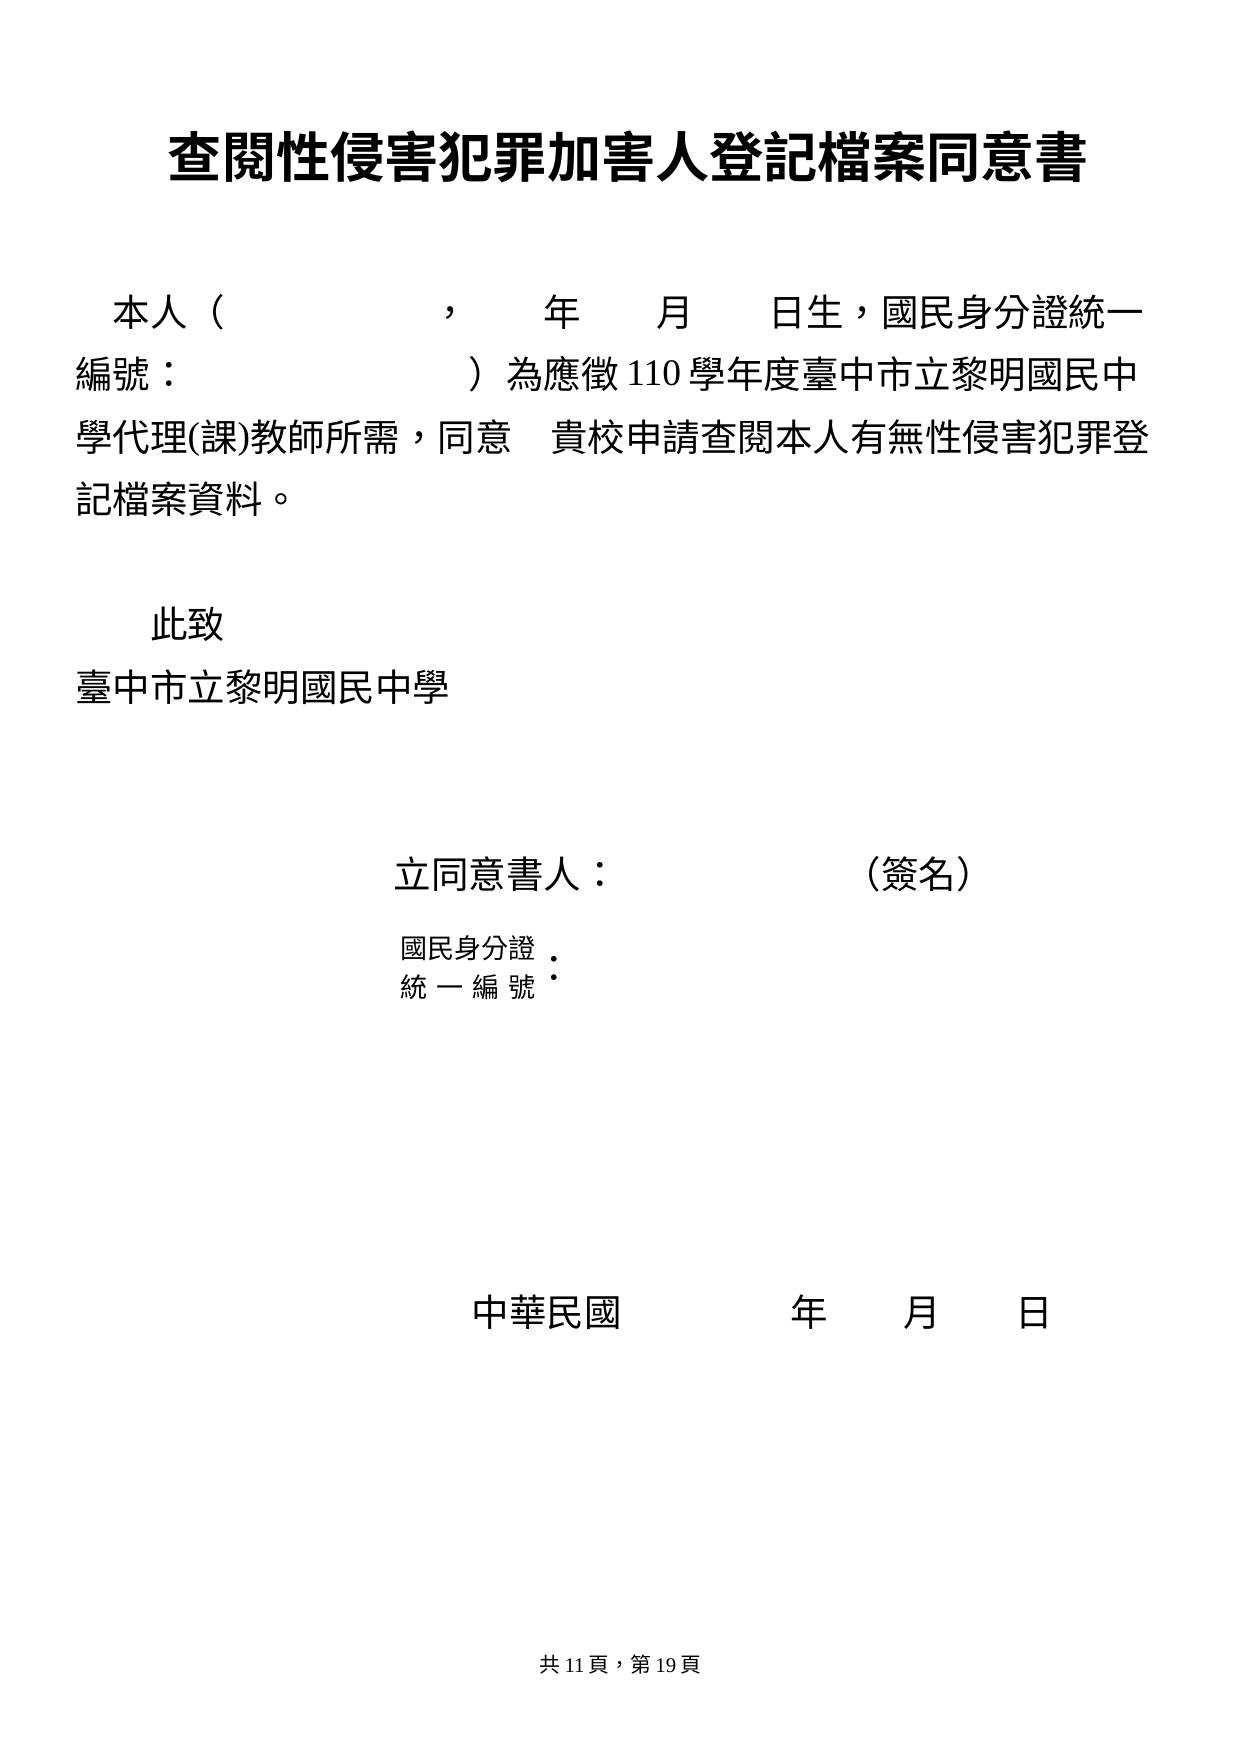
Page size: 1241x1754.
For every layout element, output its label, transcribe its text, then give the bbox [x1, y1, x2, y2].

text 此致 [75, 581, 1165, 643]
text 中華民國 年 月 日 [75, 1268, 1053, 1331]
text 立同意書人： （簽名） [75, 831, 1165, 893]
text 國民身分證統一編號： [75, 893, 1165, 1018]
text 查閱性侵害犯罪加害人登記檔案同意書 [75, 81, 1181, 206]
text 本人（ ， 年 月 日生，國民身分證統一編號： ）為應徵110學年度臺中市立黎明國民中學代理(課)教師所需，同意 貴校申請查閱本人有無性侵害犯罪登記檔案資料。 [75, 268, 1165, 518]
text 臺中市立黎明國民中學 [75, 643, 1165, 706]
